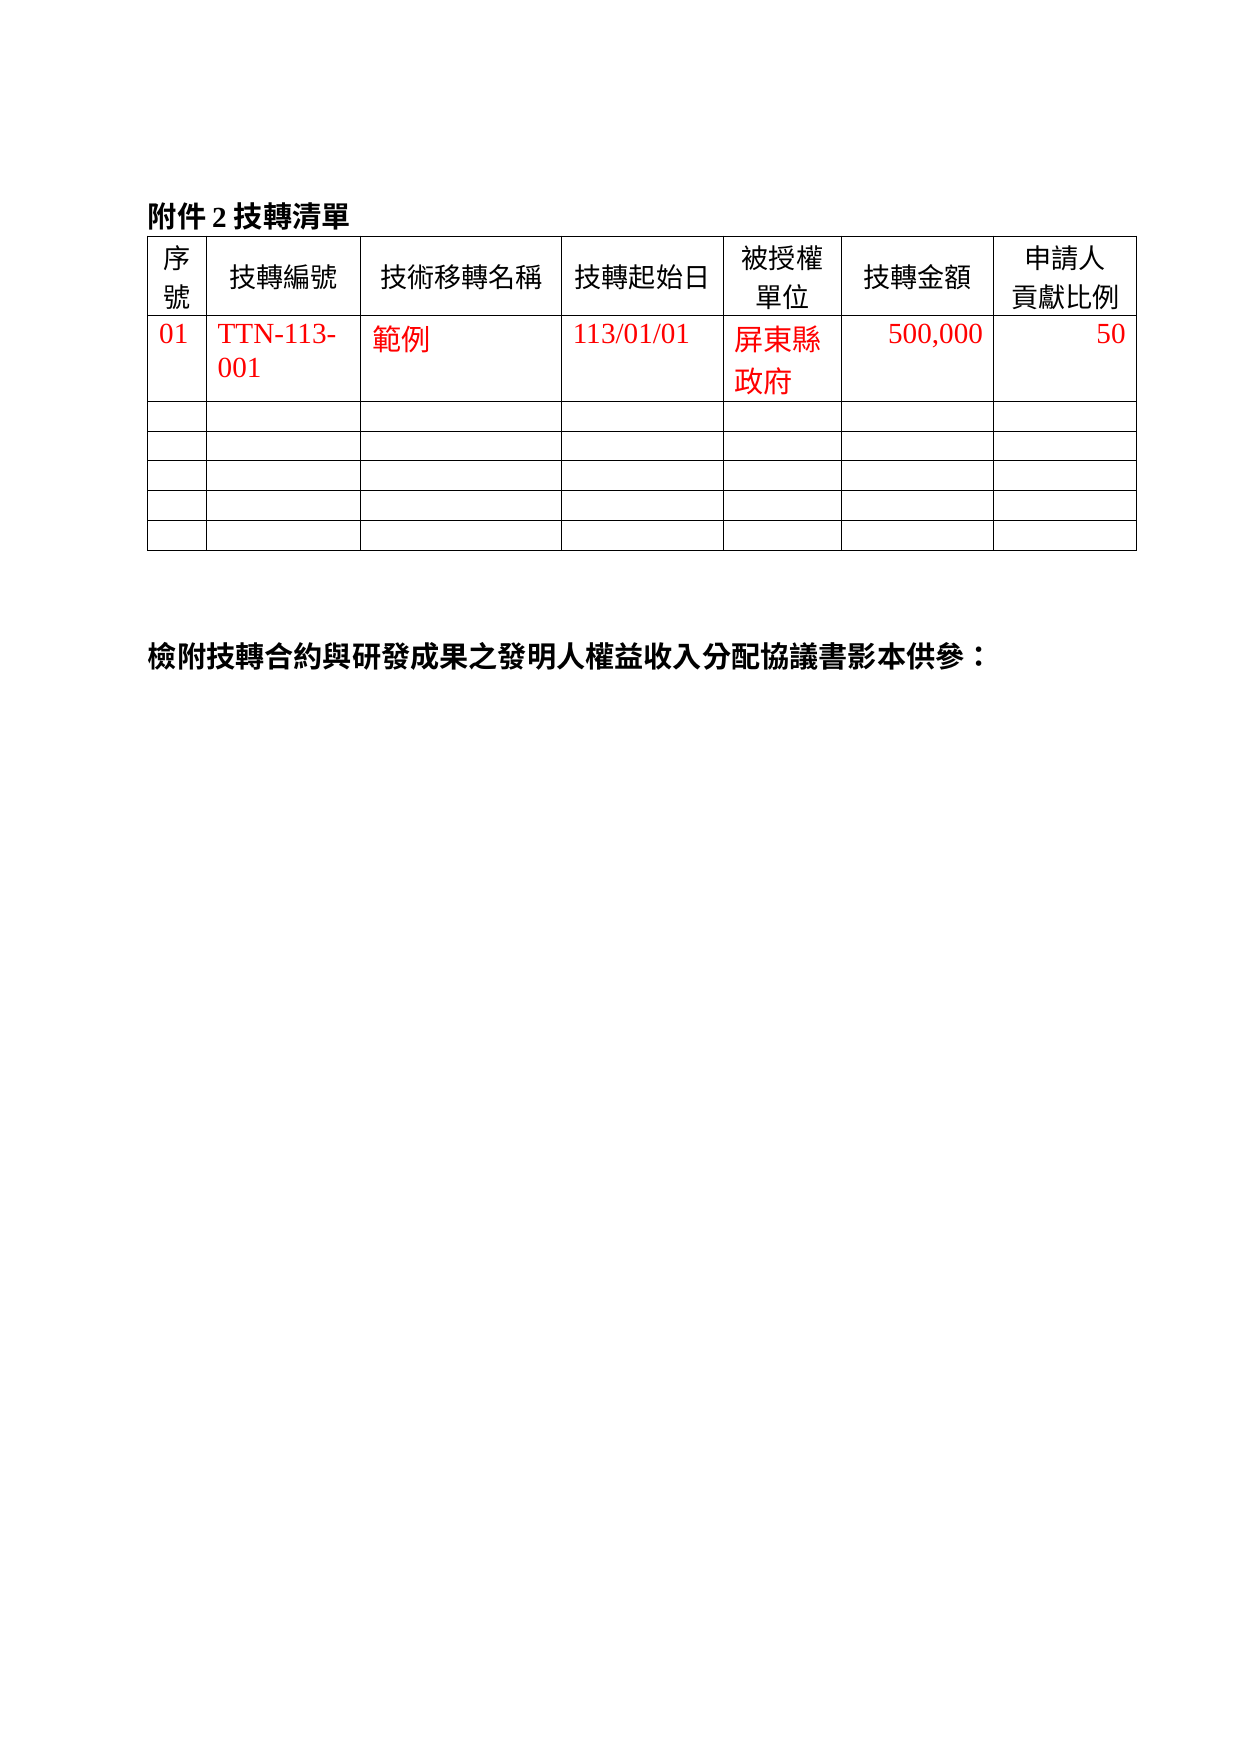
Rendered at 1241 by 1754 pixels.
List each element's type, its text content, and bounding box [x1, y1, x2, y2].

table_cell [842, 521, 993, 550]
table_cell 範例 [361, 316, 561, 401]
table_cell [994, 521, 1136, 550]
table_header 申請人 貢獻比例 [994, 237, 1136, 315]
table_cell [361, 491, 561, 520]
table_cell [207, 432, 360, 460]
table_cell 屏東縣政府 [724, 316, 841, 401]
table_header 序號 [148, 237, 206, 315]
table_cell [724, 432, 841, 460]
table_cell [207, 402, 360, 431]
table_cell [148, 432, 206, 460]
table_cell [994, 432, 1136, 460]
table_cell [148, 521, 206, 550]
table_cell [562, 491, 723, 520]
table_header 技轉金額 [842, 237, 993, 315]
table_cell TTN-113-001 [207, 316, 360, 401]
table_cell [361, 521, 561, 550]
table_cell 500,000 [842, 316, 993, 401]
table_cell [562, 461, 723, 490]
table_cell [842, 402, 993, 431]
table_header 技術移轉名稱 [361, 237, 561, 315]
table_cell 50 [994, 316, 1136, 401]
text 附件2 技轉清單 [148, 173, 1092, 236]
table_cell [842, 491, 993, 520]
table_cell [842, 432, 993, 460]
table_cell [207, 521, 360, 550]
table_cell 01 [148, 316, 206, 401]
table_cell [994, 461, 1136, 490]
table_cell [361, 432, 561, 460]
table_cell [724, 521, 841, 550]
table_header 被授權單位 [724, 237, 841, 315]
table_cell 113/01/01 [562, 316, 723, 401]
table_cell [148, 402, 206, 431]
table_cell [562, 402, 723, 431]
table_header 技轉編號 [207, 237, 360, 315]
table_header 技轉起始日 [562, 237, 723, 315]
table_cell [842, 461, 993, 490]
table_cell [148, 491, 206, 520]
table_cell [361, 402, 561, 431]
table_cell [562, 432, 723, 460]
table_cell [724, 461, 841, 490]
table_cell [361, 461, 561, 490]
table_cell [207, 461, 360, 490]
table_cell [148, 461, 206, 490]
table_cell [207, 491, 360, 520]
table_cell [562, 521, 723, 550]
text 檢附技轉合約與研發成果之發明人權益收入分配協議書影本供參： [148, 613, 1092, 676]
table_cell [994, 491, 1136, 520]
table_cell [994, 402, 1136, 431]
table_cell [724, 491, 841, 520]
table_cell [724, 402, 841, 431]
